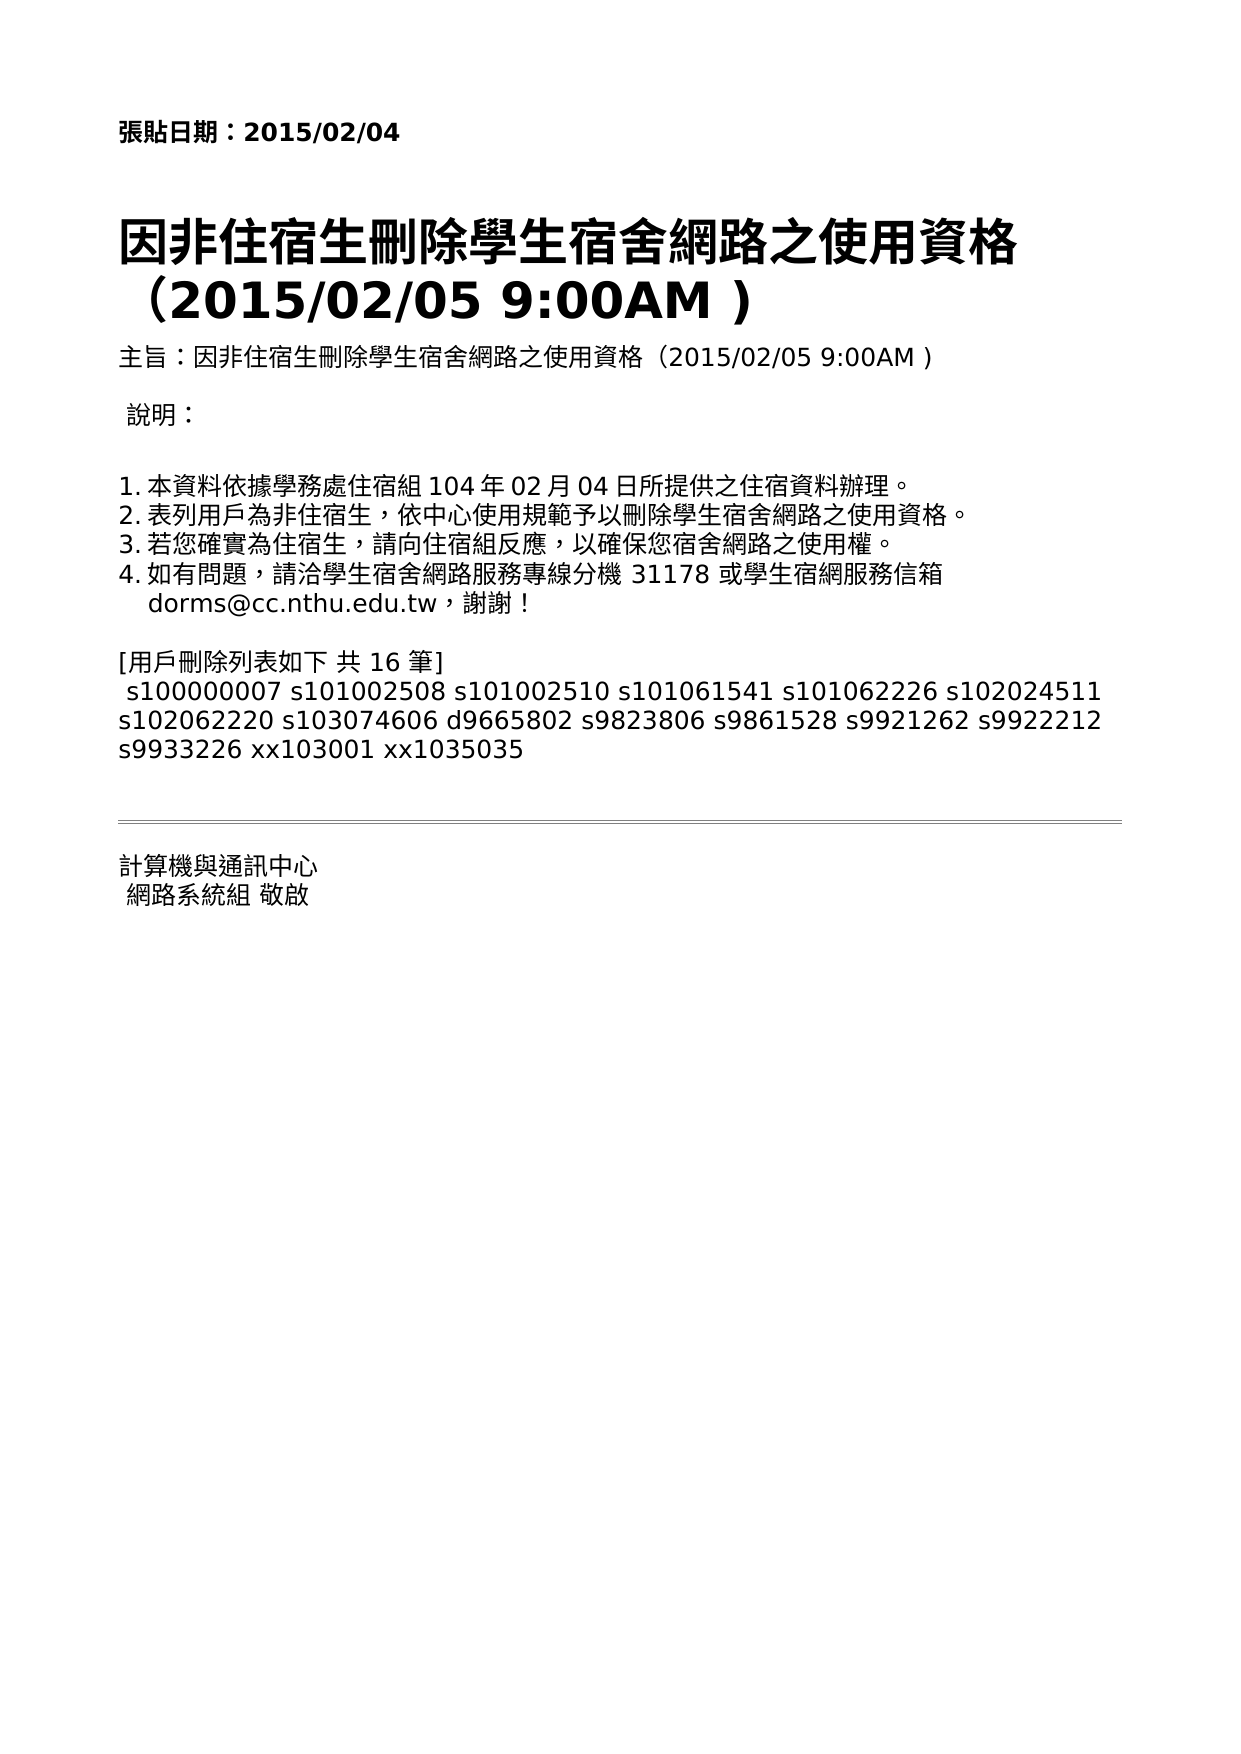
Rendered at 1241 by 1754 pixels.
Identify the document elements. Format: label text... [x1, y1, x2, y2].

list 如有問題，請洽學生宿舍網路服務專線分機 31178 或學生宿網服務信箱dorms@cc.nthu.edu.tw，謝謝！ [118, 560, 1122, 618]
list 表列用戶為非住宿生，依中心使用規範予以刪除學生宿舍網路之使用資格。 [118, 502, 1122, 531]
list 本資料依據學務處住宿組104年02月04日所提供之住宿資料辦理。 [118, 472, 1122, 502]
subtitle 因非住宿生刪除學生宿舍網路之使用資格（2015/02/05 9:00AM ) [118, 214, 1122, 330]
list 若您確實為住宿生，請向住宿組反應，以確保您宿舍網路之使用權。 [118, 531, 1122, 560]
text 張貼日期：2015/02/04 [118, 118, 1122, 176]
text 計算機與通訊中心 網路系統組 敬啟 [118, 852, 1122, 911]
text 主旨：因非住宿生刪除學生宿舍網路之使用資格（2015/02/05 9:00AM ) 說明： [118, 343, 1122, 430]
text [用戶刪除列表如下 共 16 筆] s100000007 s101002508 s101002510 s101061541 s101062226 s102024511 s102062220 s103074606 d9665802 s9823806 s9861528 s9921262 s9922212 s9933226 xx103001 xx1035035 [118, 648, 1122, 793]
